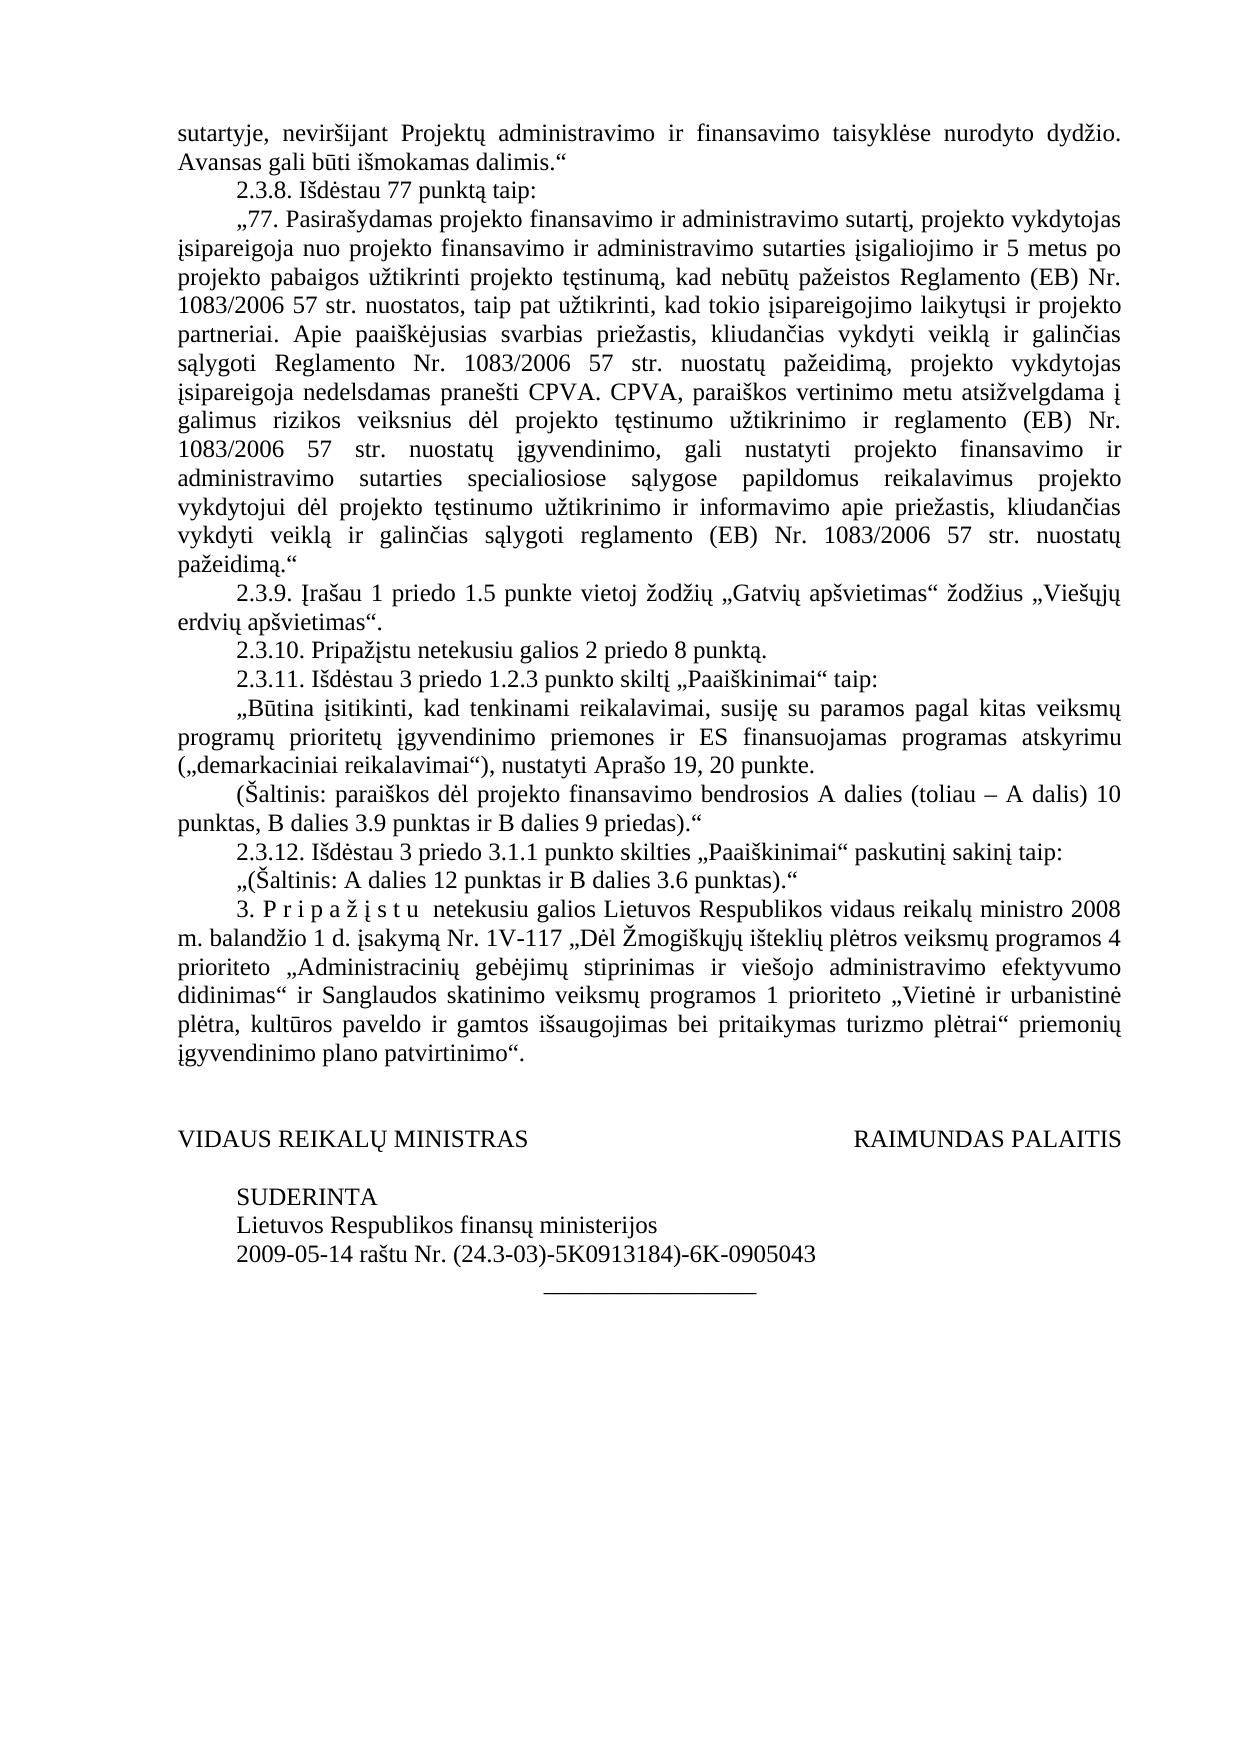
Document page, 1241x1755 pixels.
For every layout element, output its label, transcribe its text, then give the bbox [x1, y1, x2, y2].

text 2.3.11. Išdėstau 3 priedo 1.2.3 punkto skiltį „Paaiškinimai“ taip: [177, 664, 1122, 693]
text 3. Pripažįstu netekusiu galios Lietuvos Respublikos vidaus reikalų ministro 2008 m. balandžio 1 d. įsakymą Nr. 1V-117 „Dėl Žmogiškųjų išteklių plėtros veiksmų programos 4 prioriteto „Administracinių gebėjimų stiprinimas ir viešojo administravimo efektyvumo didinimas“ ir Sanglaudos skatinimo veiksmų programos 1 prioriteto „Vietinė ir urbanistinė plėtra, kultūros paveldo ir gamtos išsaugojimas bei pritaikymas turizmo plėtrai“ priemonių įgyvendinimo plano patvirtinimo“. [177, 894, 1122, 1067]
text VIDAUS REIKALŲ MINISTRAS RAIMUNDAS PALAITIS [177, 1124, 1122, 1153]
text _________________ [177, 1268, 1122, 1297]
text SUDERINTA [177, 1182, 1122, 1211]
text (Šaltinis: paraiškos dėl projekto finansavimo bendrosios A dalies (toliau – A dalis) 10 punktas, B dalies 3.9 punktas ir B dalies 9 priedas).“ [177, 779, 1122, 837]
text „(Šaltinis: A dalies 12 punktas ir B dalies 3.6 punktas).“ [177, 866, 1122, 894]
text sutartyje, neviršijant Projektų administravimo ir finansavimo taisyklėse nurodyto dydžio. Avansas gali būti išmokamas dalimis.“ [177, 118, 1122, 176]
text „77. Pasirašydamas projekto finansavimo ir administravimo sutartį, projekto vykdytojas įsipareigoja nuo projekto finansavimo ir administravimo sutarties įsigaliojimo ir 5 metus po projekto pabaigos užtikrinti projekto tęstinumą, kad nebūtų pažeistos Reglamento (EB) Nr. 1083/2006 57 str. nuostatos, taip pat užtikrinti, kad tokio įsipareigojimo laikytųsi ir projekto partneriai. Apie paaiškėjusias svarbias priežastis, kliudančias vykdyti veiklą ir galinčias sąlygoti Reglamento Nr. 1083/2006 57 str. nuostatų pažeidimą, projekto vykdytojas įsipareigoja nedelsdamas pranešti CPVA. CPVA, paraiškos vertinimo metu atsižvelgdama į galimus rizikos veiksnius dėl projekto tęstinumo užtikrinimo ir reglamento (EB) Nr. 1083/2006 57 str. nuostatų įgyvendinimo, gali nustatyti projekto finansavimo ir administravimo sutarties specialiosiose sąlygose papildomus reikalavimus projekto vykdytojui dėl projekto tęstinumo užtikrinimo ir informavimo apie priežastis, kliudančias vykdyti veiklą ir galinčias sąlygoti reglamento (EB) Nr. 1083/2006 57 str. nuostatų pažeidimą.“ [177, 204, 1122, 578]
text Lietuvos Respublikos finansų ministerijos [177, 1211, 1122, 1239]
text 2.3.9. Įrašau 1 priedo 1.5 punkte vietoj žodžių „Gatvių apšvietimas“ žodžius „Viešųjų erdvių apšvietimas“. [177, 578, 1122, 636]
text 2.3.10. Pripažįstu netekusiu galios 2 priedo 8 punktą. [177, 636, 1122, 664]
text 2.3.8. Išdėstau 77 punktą taip: [177, 176, 1122, 204]
text 2.3.12. Išdėstau 3 priedo 3.1.1 punkto skilties „Paaiškinimai“ paskutinį sakinį taip: [177, 837, 1122, 866]
text 2009-05-14 raštu Nr. (24.3-03)-5K0913184)-6K-0905043 [177, 1239, 1122, 1268]
text „Būtina įsitikinti, kad tenkinami reikalavimai, susiję su paramos pagal kitas veiksmų programų prioritetų įgyvendinimo priemones ir ES finansuojamas programas atskyrimu („demarkaciniai reikalavimai“), nustatyti Aprašo 19, 20 punkte. [177, 693, 1122, 779]
